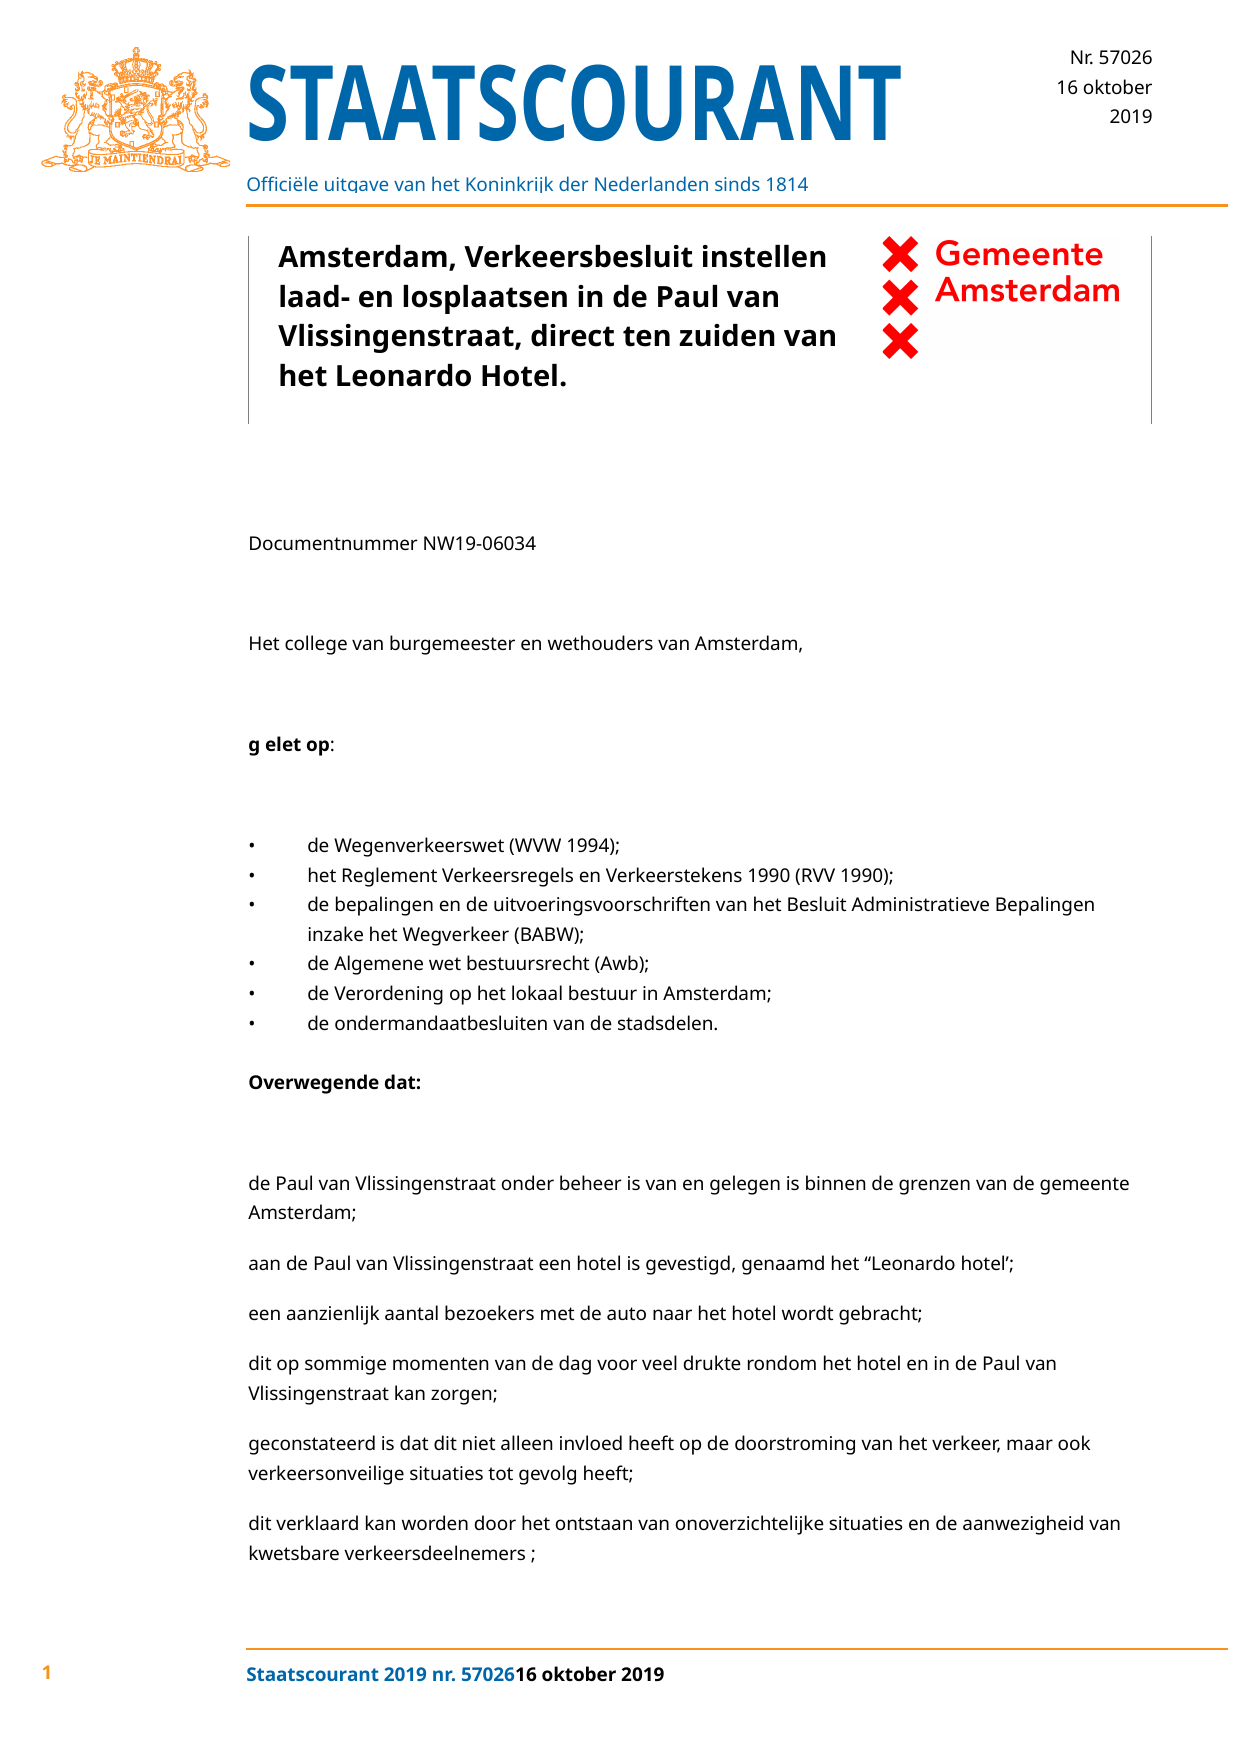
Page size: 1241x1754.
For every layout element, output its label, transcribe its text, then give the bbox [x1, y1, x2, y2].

picture [41, 47, 231, 172]
text geconstateerd is dat dit niet alleen invloed heeft op de doorstroming van het verkeer, maar ook verkeersonveilige situaties tot gevolg heeft; [248, 1431, 1152, 1486]
text g elet op: [248, 731, 1152, 757]
text aan de Paul van Vlissingenstraat een hotel is gevestigd, genaamd het “Leonardo hotel’; [248, 1250, 1152, 1276]
text een aanzienlijk aantal bezoekers met de auto naar het hotel wordt gebracht; [248, 1300, 1152, 1326]
picture [882, 236, 1119, 359]
table_header Amsterdam, Verkeersbesluit instellen laad- en losplaatsen in de Paul van Vlissingenstraat, direct ten zuiden van het Leonardo Hotel. [249, 236, 850, 424]
table_header [850, 236, 1151, 424]
list de bepalingen en de uitvoeringsvoorschriften van het Besluit Administratieve Bepalingen inzake het Wegverkeer (BABW); [248, 891, 1152, 947]
text dit op sommige momenten van de dag voor veel drukte rondom het hotel en in de Paul van Vlissingenstraat kan zorgen; [248, 1351, 1152, 1406]
text Overwegende dat: [248, 1069, 1152, 1095]
text Documentnummer NW19-06034 [248, 530, 1152, 556]
list de Algemene wet bestuursrecht (Awb); [248, 951, 1152, 976]
text Het college van burgemeester en wethouders van Amsterdam, [248, 631, 1152, 656]
list de Wegenverkeerswet (WVW 1994); [248, 832, 1152, 858]
text de Paul van Vlissingenstraat onder beheer is van en gelegen is binnen de grenzen van de gemeente Amsterdam; [248, 1170, 1152, 1225]
list de Verordening op het lokaal bestuur in Amsterdam; [248, 980, 1152, 1006]
list het Reglement Verkeersregels en Verkeerstekens 1990 (RVV 1990); [248, 862, 1152, 888]
list de ondermandaatbesluiten van de stadsdelen. [248, 1010, 1152, 1036]
text dit verklaard kan worden door het ontstaan van onoverzichtelijke situaties en de aanwezigheid van kwetsbare verkeersdeelnemers ; [248, 1511, 1152, 1566]
